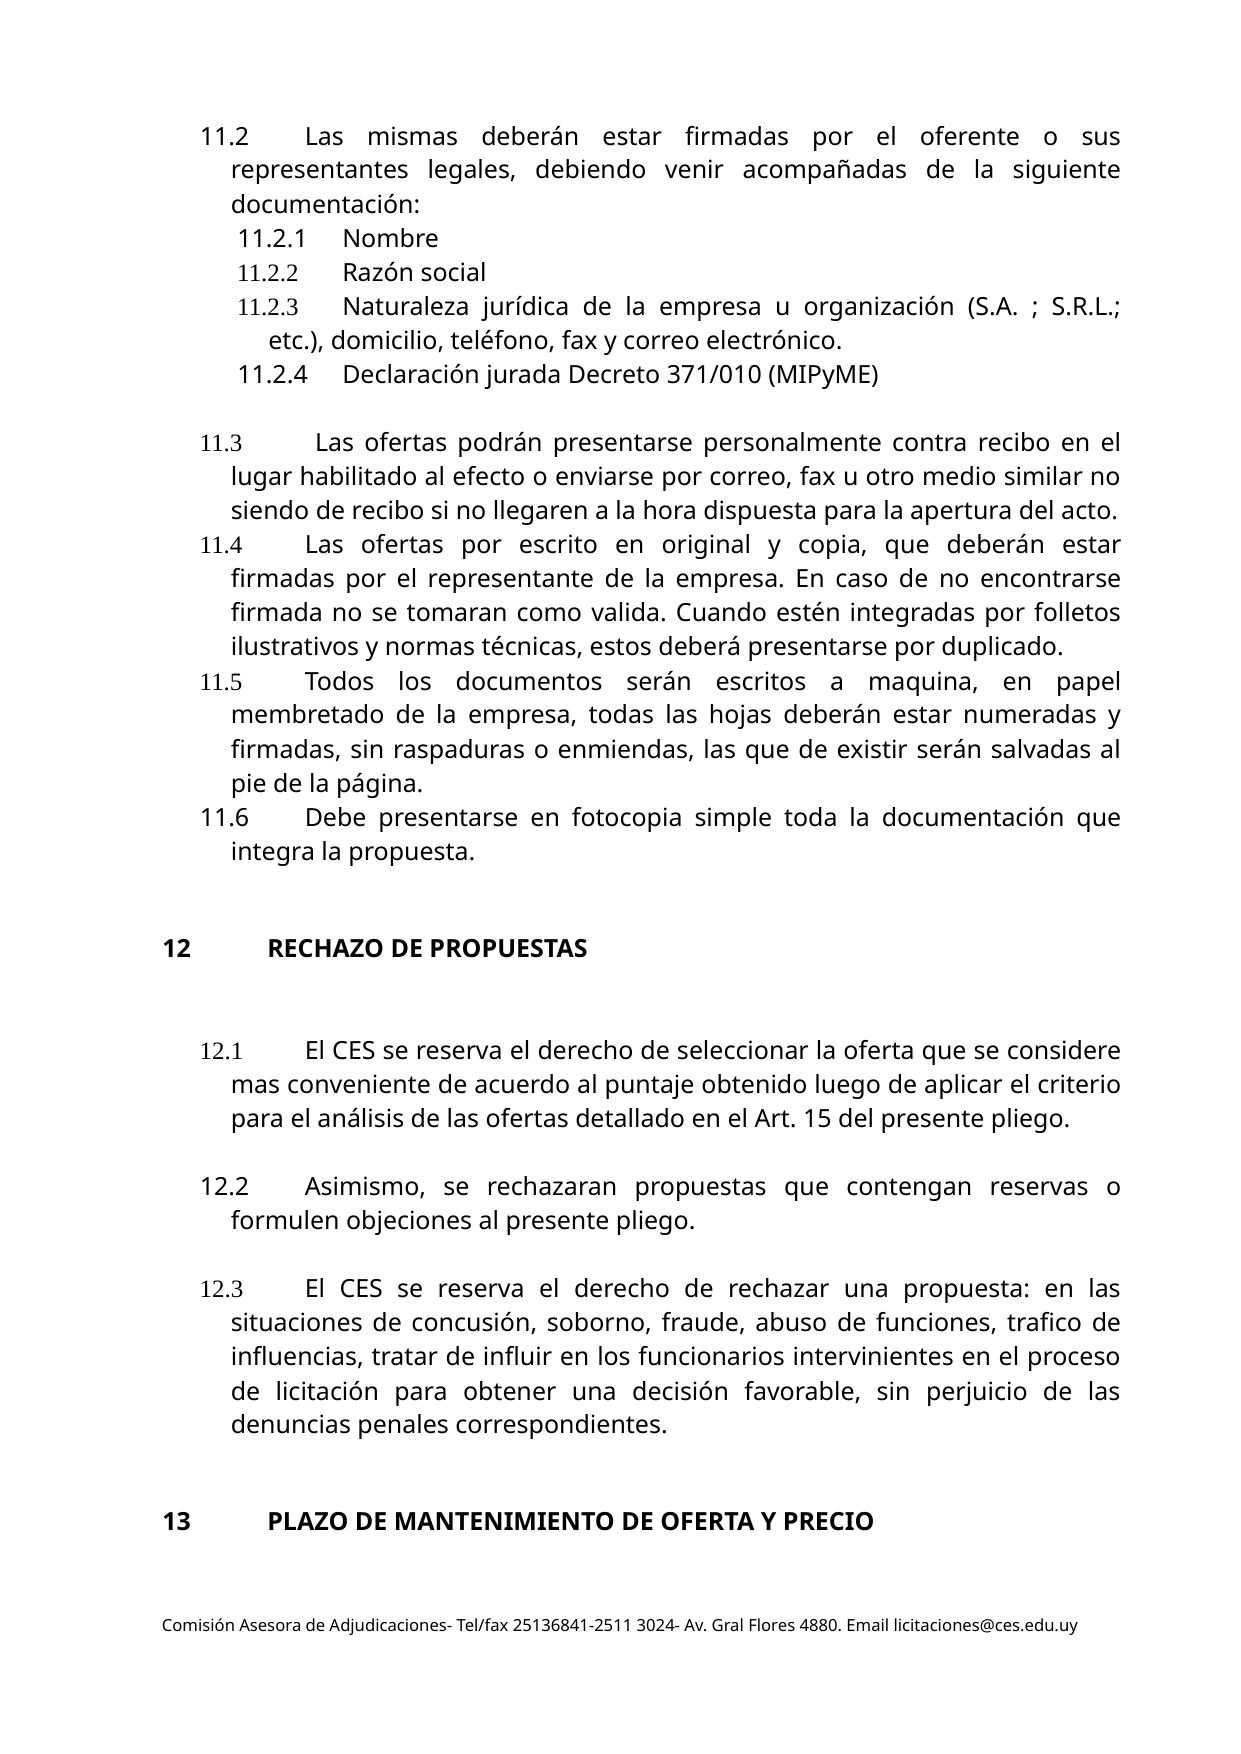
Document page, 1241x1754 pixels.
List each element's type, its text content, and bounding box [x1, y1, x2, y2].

list Naturaleza jurídica de la empresa u organización (S.A. ; S.R.L.; etc.), domicilio, teléfono, fax y correo electrónico. [231, 288, 1122, 357]
list Debe presentarse en fotocopia simple toda la documentación que integra la propuesta. [193, 799, 1122, 867]
list PLAZO DE MANTENIMIENTO DE OFERTA Y PRECIO [156, 1504, 1122, 1538]
list Asimismo, se rechazaran propuestas que contengan reservas o formulen objeciones al presente pliego. [193, 1169, 1122, 1237]
list Todos los documentos serán escritos a maquina, en papel membretado de la empresa, todas las hojas deberán estar numeradas y firmadas, sin raspaduras o enmiendas, las que de existir serán salvadas al pie de la página. [193, 663, 1122, 799]
list Razón social [231, 254, 1122, 288]
list El CES se reserva el derecho de rechazar una propuesta: en las situaciones de concusión, soborno, fraude, abuso de funciones, trafico de influencias, tratar de influir en los funcionarios intervinientes en el proceso de licitación para obtener una decisión favorable, sin perjuicio de las denuncias penales correspondientes. [193, 1271, 1122, 1441]
list Las mismas deberán estar firmadas por el oferente o sus representantes legales, debiendo venir acompañadas de la siguiente documentación: [193, 118, 1122, 220]
list RECHAZO DE PROPUESTAS [156, 930, 1122, 964]
list Las ofertas por escrito en original y copia, que deberán estar firmadas por el representante de la empresa. En caso de no encontrarse firmada no se tomaran como valida. Cuando estén integradas por folletos ilustrativos y normas técnicas, estos deberá presentarse por duplicado. [193, 527, 1122, 663]
list Las ofertas podrán presentarse personalmente contra recibo en el lugar habilitado al efecto o enviarse por correo, fax u otro medio similar no siendo de recibo si no llegaren a la hora dispuesta para la apertura del acto. [193, 425, 1122, 527]
list Declaración jurada Decreto 371/010 (MIPyME) [231, 357, 1122, 391]
list El CES se reserva el derecho de seleccionar la oferta que se considere mas conveniente de acuerdo al puntaje obtenido luego de aplicar el criterio para el análisis de las ofertas detallado en el Art. 15 del presente pliego. [193, 1032, 1122, 1135]
list Nombre [231, 220, 1122, 254]
